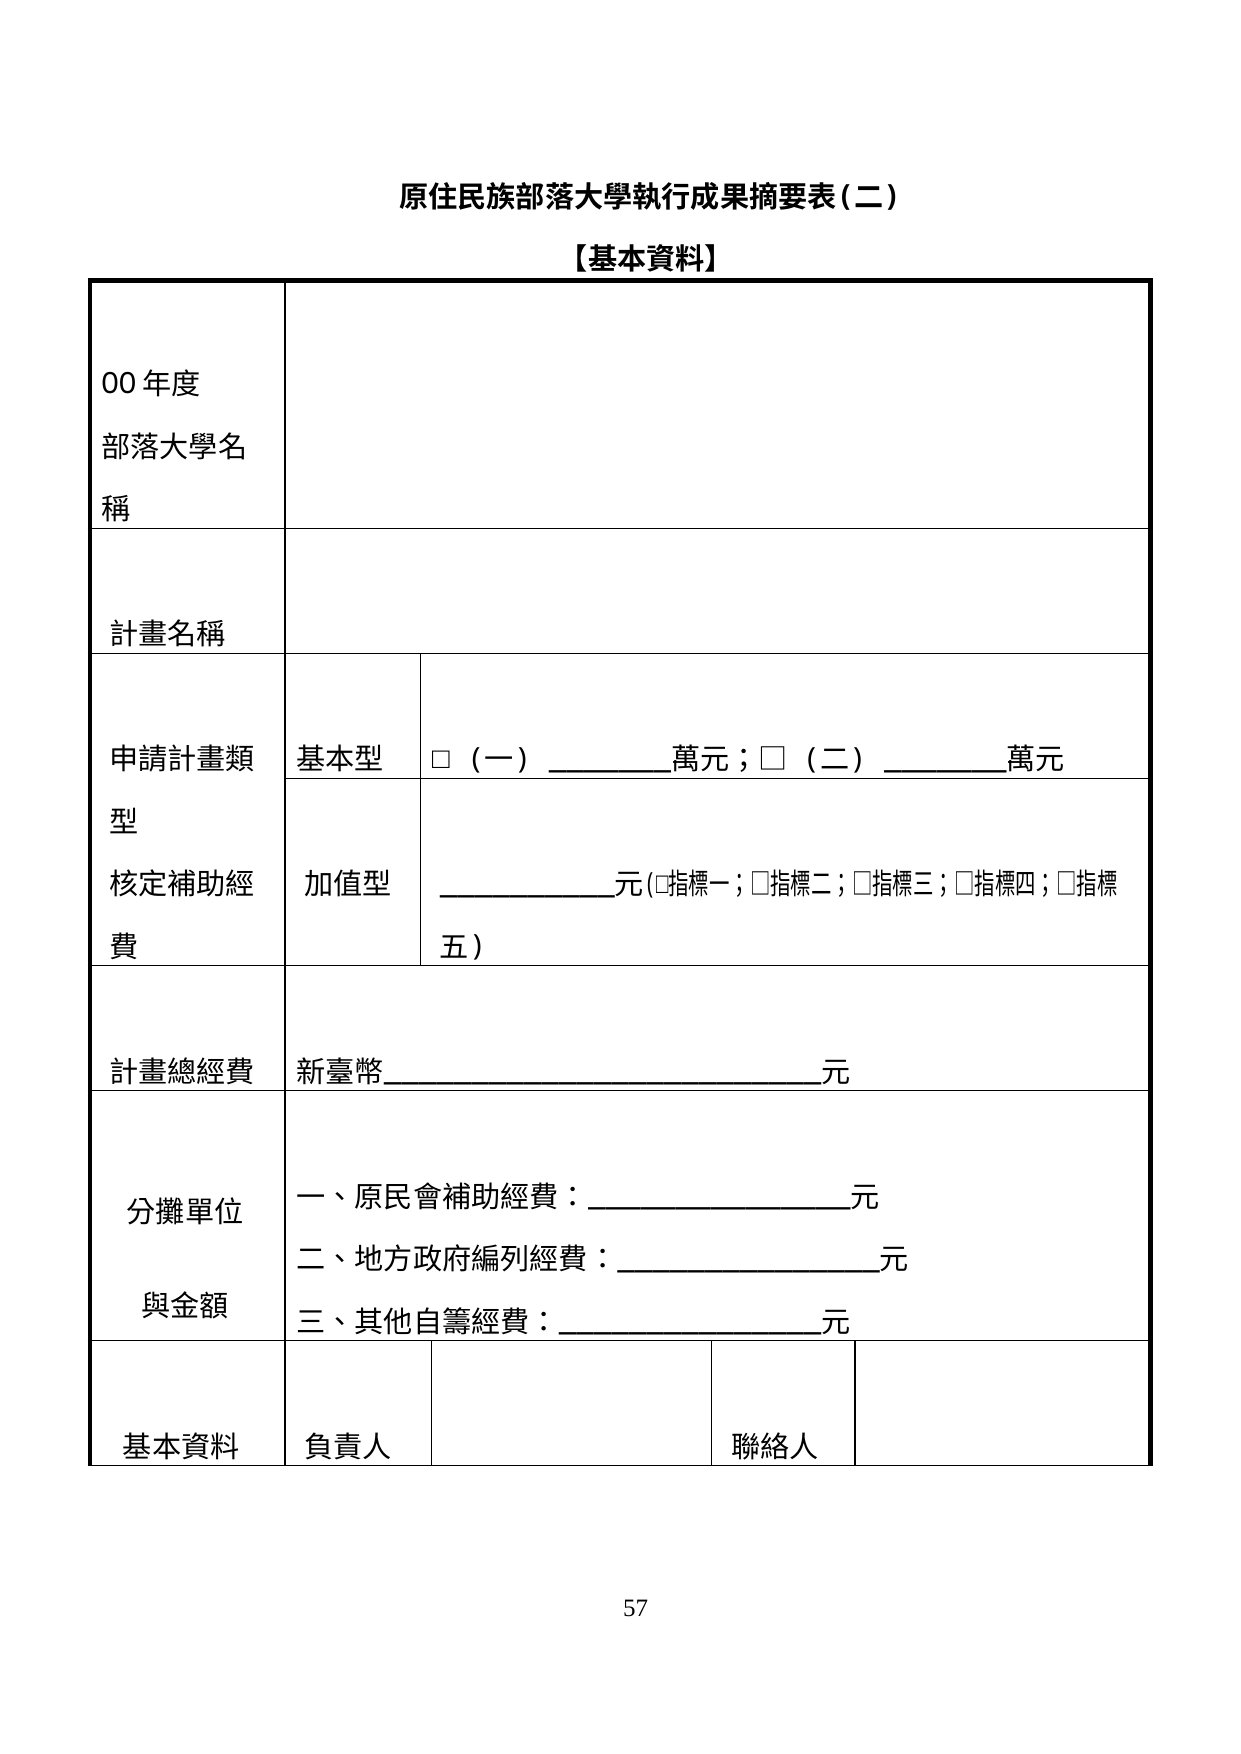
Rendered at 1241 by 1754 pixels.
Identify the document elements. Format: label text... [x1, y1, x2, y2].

table_cell 分攤單位 與金額 [92, 1091, 284, 1340]
table_cell 一、原民會補助經費：_______________元 二、地方政府編列經費：_______________元 三、其他自籌經費：_______________元 [286, 1091, 1148, 1340]
table_cell 計畫總經費 [92, 966, 284, 1090]
text 【基本資料】 [195, 215, 1039, 278]
text 原住民族部落大學執行成果摘要表(二) [195, 153, 1039, 215]
table_cell 聯絡人 [712, 1341, 854, 1465]
table_cell __________元(□指標一；□指標二；□指標三；□指標四；□指標五) [421, 779, 1148, 965]
table_header OO年度 部落大學名稱 [92, 283, 284, 528]
table_header [286, 283, 1148, 528]
table_cell [286, 529, 1148, 653]
table_cell □ (一) _______萬元；□ (二) _______萬元 [421, 654, 1148, 778]
table_cell 加值型 [286, 779, 420, 965]
table_cell 計畫名稱 [92, 529, 284, 653]
table_cell [856, 1341, 1148, 1465]
table_cell 基本型 [286, 654, 420, 778]
table_cell 基本資料 [92, 1341, 284, 1465]
table_cell 新臺幣_________________________元 [286, 966, 1148, 1090]
table_cell 負責人 [286, 1341, 431, 1465]
table_cell [432, 1341, 711, 1465]
table_cell 申請計畫類型 核定補助經費 [92, 654, 284, 965]
